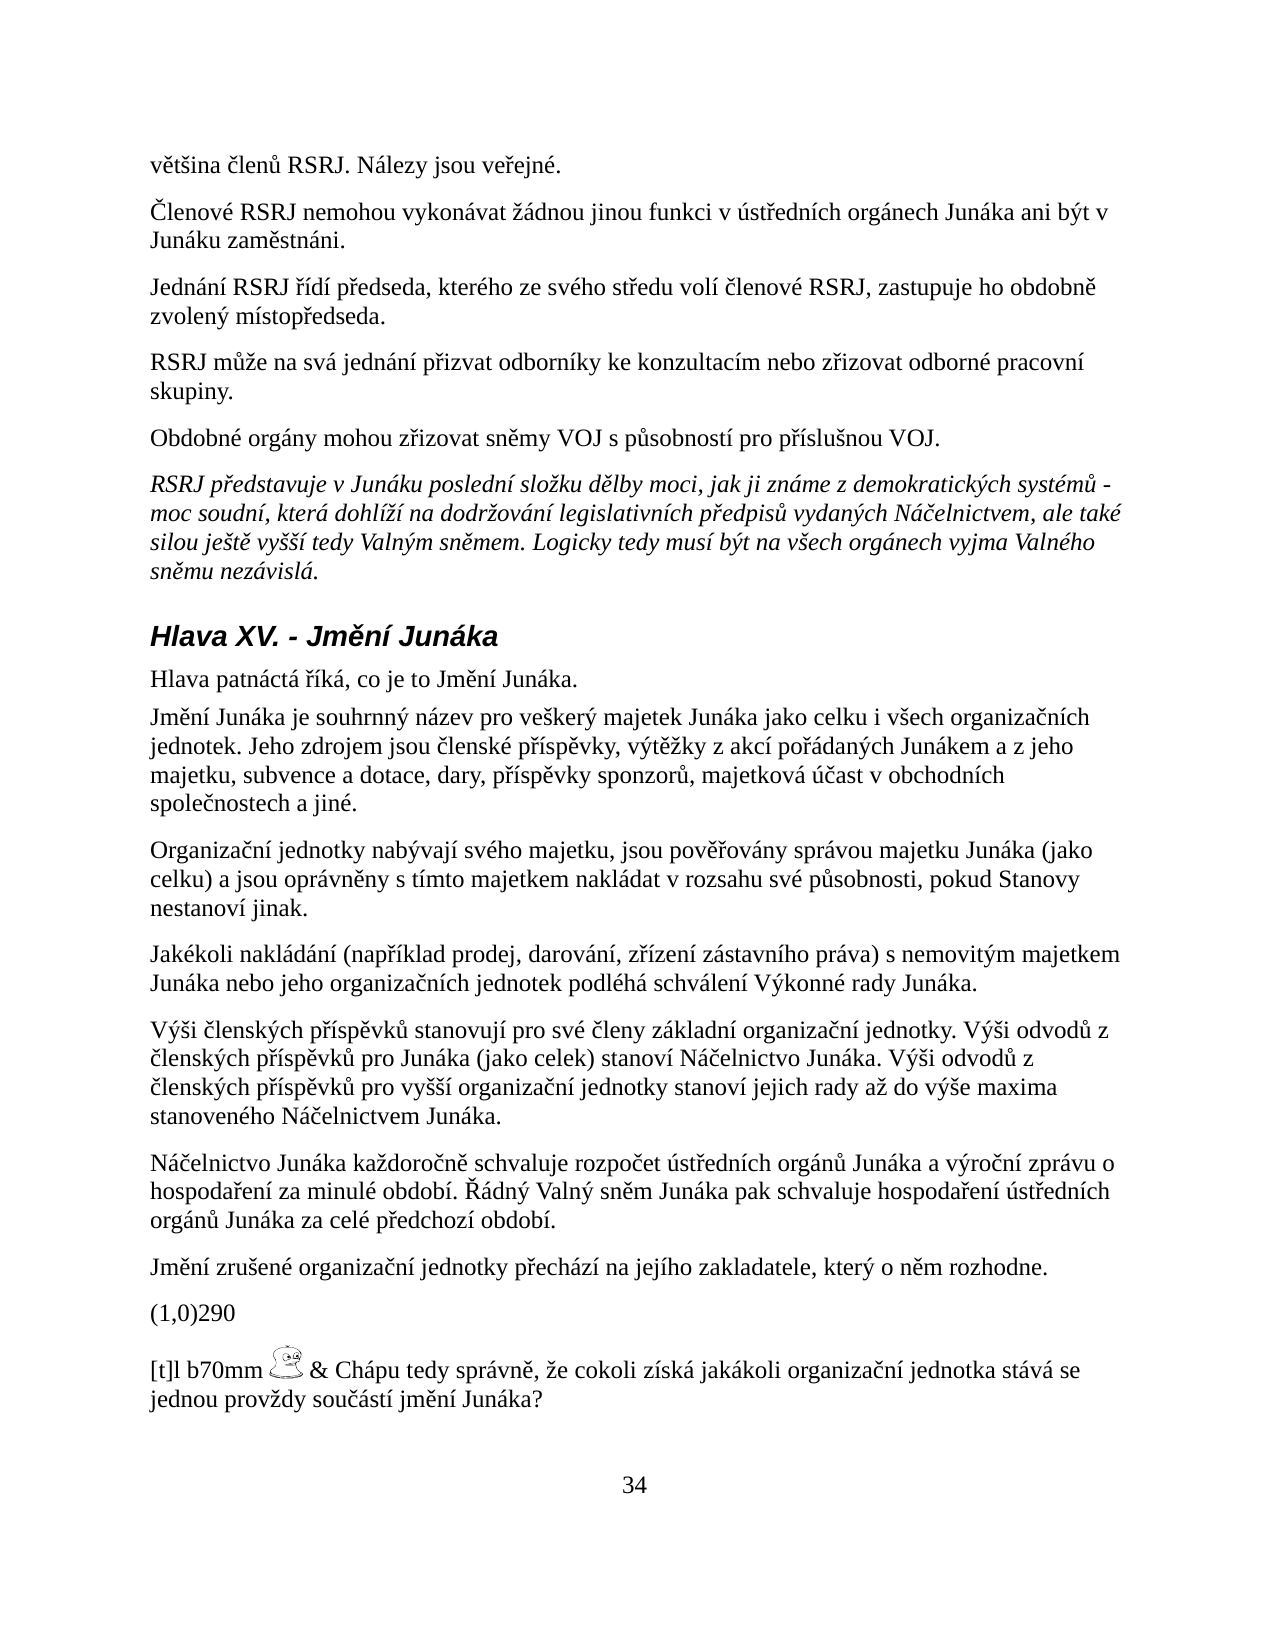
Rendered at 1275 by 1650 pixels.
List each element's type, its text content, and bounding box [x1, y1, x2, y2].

text Náčelnictvo Junáka každoročně schvaluje rozpočet ústředních orgánů Junáka a výroční zprávu o hospodaření za minulé období. Řádný Valný sněm Junáka pak schvaluje hospodaření ústředních orgánů Junáka za celé předchozí období. [150, 1148, 1125, 1234]
text Jmění zrušené organizační jednotky přechází na jejího zakladatele, který o něm rozhodne. [150, 1252, 1125, 1281]
text Hlava patnáctá říká, co je to Jmění Junáka. [150, 664, 1125, 693]
text (1,0)290 [150, 1298, 1125, 1327]
text Jmění Junáka je souhrnný název pro veškerý majetek Junáka jako celku i všech organizačních jednotek. Jeho zdrojem jsou členské příspěvky, výtěžky z akcí pořádaných Junákem a z jeho majetku, subvence a dotace, dary, příspěvky sponzorů, majetková účast v obchodních společnostech a jiné. [150, 702, 1125, 817]
text většina členů RSRJ. Nálezy jsou veřejné. [150, 150, 1125, 179]
text Členové RSRJ nemohou vykonávat žádnou jinou funkci v ústředních orgánech Junáka ani být v Junáku zaměstnáni. [150, 197, 1125, 254]
subtitle Hlava XV. - Jmění Junáka [150, 618, 1125, 652]
text Výši členských příspěvků stanovují pro své členy základní organizační jednotky. Výši odvodů z členských příspěvků pro Junáka (jako celek) stanoví Náčelnictvo Junáka. Výši odvodů z členských příspěvků pro vyšší organizační jednotky stanoví jejich rady až do výše maxima stanoveného Náčelnictvem Junáka. [150, 1015, 1125, 1130]
text Organizační jednotky nabývají svého majetku, jsou pověřovány správou majetku Junáka (jako celku) a jsou oprávněny s tímto majetkem nakládat v rozsahu své působnosti, pokud Stanovy nestanoví jinak. [150, 835, 1125, 921]
text Jakékoli nakládání (například prodej, darování, zřízení zástavního práva) s nemovitým majetkem Junáka nebo jeho organizačních jednotek podléhá schválení Výkonné rady Junáka. [150, 939, 1125, 997]
text Obdobné orgány mohou zřizovat sněmy VOJ s působností pro příslušnou VOJ. [150, 423, 1125, 452]
text RSRJ může na svá jednání přizvat odborníky ke konzultacím nebo zřizovat odborné pracovní skupiny. [150, 347, 1125, 405]
text [t]l b70mm & Chápu tedy správně, že cokoli získá jakákoli organizační jednotka stává se jednou provždy součástí jmění Junáka? [150, 1345, 1125, 1413]
text Jednání RSRJ řídí předseda, kterého ze svého středu volí členové RSRJ, zastupuje ho obdobně zvolený místopředseda. [150, 272, 1125, 329]
text RSRJ představuje v Junáku poslední složku dělby moci, jak ji známe z demokratických systémů - moc soudní, která dohlíží na dodržování legislativních předpisů vydaných Náčelnictvem, ale také silou ještě vyšší tedy Valným sněmem. Logicky tedy musí být na všech orgánech vyjma Valného sněmu nezávislá. [150, 469, 1125, 584]
